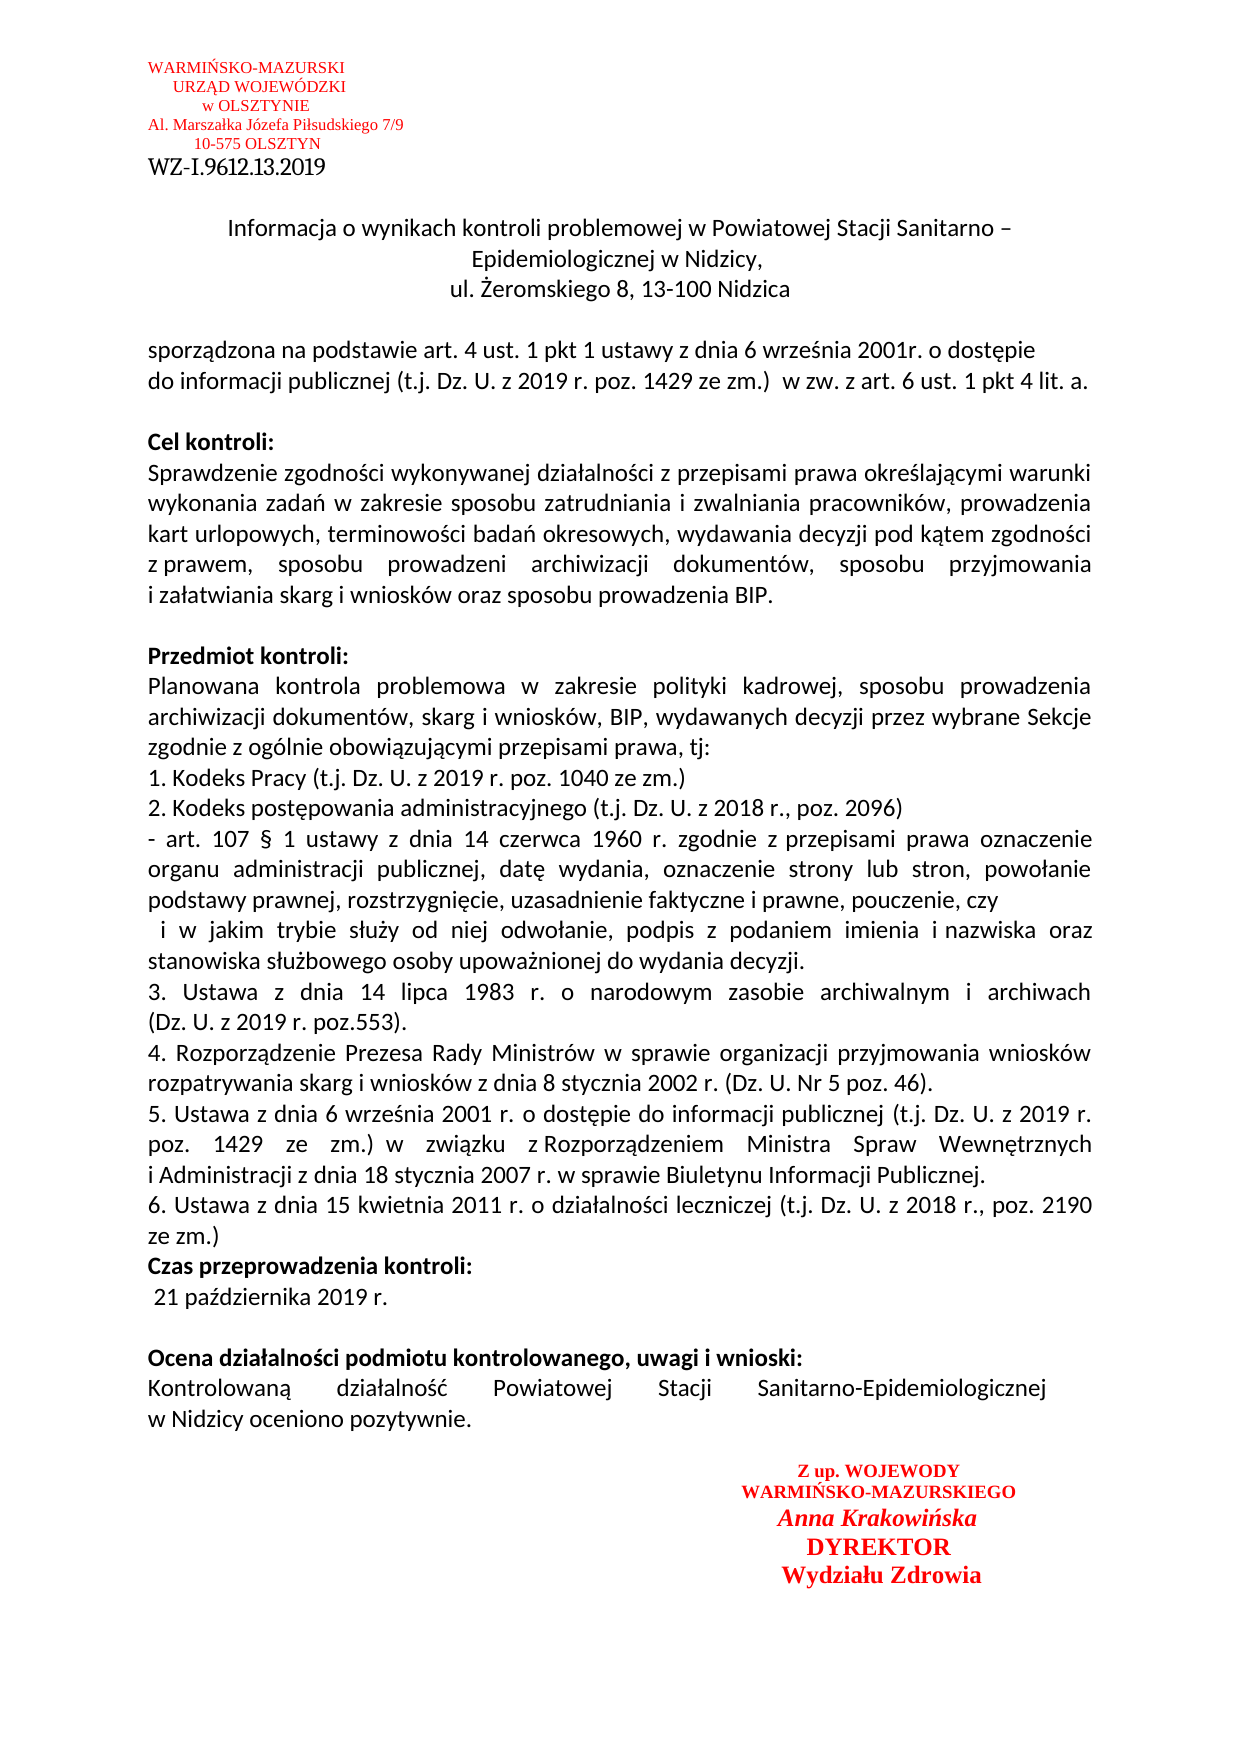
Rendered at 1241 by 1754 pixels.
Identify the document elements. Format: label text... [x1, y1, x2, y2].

text 6. Ustawa z dnia 15 kwietnia 2011 r. o działalności leczniczej (t.j. Dz. U. z 2018 r., poz. 2190 ze zm.) [148, 1189, 1093, 1250]
text 2. Kodeks postępowania administracyjnego (t.j. Dz. U. z 2018 r., poz. 2096) [148, 792, 1093, 823]
text Ocena działalności podmiotu kontrolowanego, uwagi i wnioski: [148, 1342, 1093, 1372]
text WARMIŃSKO-MAZURSKI [148, 57, 1093, 77]
text 3. Ustawa z dnia 14 lipca 1983 r. o narodowym zasobie archiwalnym i archiwach (Dz. U. z 2019 r. poz.553). [148, 976, 1093, 1037]
text 21 października 2019 r. [148, 1281, 1093, 1311]
text Anna Krakowińska [664, 1503, 1093, 1532]
text Czas przeprowadzenia kontroli: [148, 1250, 1093, 1281]
text Wydziału Zdrowia [664, 1560, 1093, 1589]
text 1. Kodeks Pracy (t.j. Dz. U. z 2019 r. poz. 1040 ze zm.) [148, 762, 1093, 792]
text URZĄD WOJEWÓDZKI [148, 77, 1093, 96]
text - art. 107 § 1 ustawy z dnia 14 czerwca 1960 r. zgodnie z przepisami prawa oznaczenie organu administracji publicznej, datę wydania, oznaczenie strony lub stron, powołanie podstawy prawnej, rozstrzygnięcie, uzasadnienie faktyczne i prawne, pouczenie, czy [148, 823, 1093, 914]
text Planowana kontrola problemowa w zakresie polityki kadrowej, sposobu prowadzenia archiwizacji dokumentów, skarg i wniosków, BIP, wydawanych decyzji przez wybrane Sekcje zgodnie z ogólnie obowiązującymi przepisami prawa, tj: [148, 670, 1093, 762]
text Informacja o wynikach kontroli problemowej w Powiatowej Stacji Sanitarno – Epidemiologicznej w Nidzicy, ul. Żeromskiego 8, 13-100 Nidzica [148, 213, 1093, 304]
text Kontrolowaną działalność Powiatowej Stacji Sanitarno-Epidemiologicznej w Nidzicy oceniono pozytywnie. [148, 1372, 1093, 1433]
text Cel kontroli: [148, 426, 1093, 457]
text 10-575 OLSZTYN [148, 134, 1093, 153]
text Z up. WOJEWODY [664, 1460, 1093, 1481]
text w OLSZTYNIE [148, 96, 1093, 115]
text Przedmiot kontroli: [148, 640, 1093, 670]
text Al. Marszałka Józefa Piłsudskiego 7/9 [148, 115, 1093, 134]
text sporządzona na podstawie art. 4 ust. 1 pkt 1 ustawy z dnia 6 września 2001r. o dostępie do informacji publicznej (t.j. Dz. U. z 2019 r. poz. 1429 ze zm.) w zw. z art. 6 ust. 1 pkt 4 lit. a. [148, 335, 1093, 396]
text WARMIŃSKO-MAZURSKIEGO [664, 1481, 1093, 1503]
text Sprawdzenie zgodności wykonywanej działalności z przepisami prawa określającymi warunki wykonania zadań w zakresie sposobu zatrudniania i zwalniania pracowników, prowadzenia kart urlopowych, terminowości badań okresowych, wydawania decyzji pod kątem zgodności z prawem, sposobu prowadzeni archiwizacji dokumentów, sposobu przyjmowania i załatwiania skarg i wniosków oraz sposobu prowadzenia BIP. [148, 457, 1093, 609]
text 5. Ustawa z dnia 6 września 2001 r. o dostępie do informacji publicznej (t.j. Dz. U. z 2019 r. poz. 1429 ze zm.) w związku z Rozporządzeniem Ministra Spraw Wewnętrznych i Administracji z dnia 18 stycznia 2007 r. w sprawie Biuletynu Informacji Publicznej. [148, 1098, 1093, 1189]
text WZ-I.9612.13.2019 [148, 153, 1093, 182]
text DYREKTOR [664, 1532, 1093, 1560]
text i w jakim trybie służy od niej odwołanie, podpis z podaniem imienia i nazwiska oraz stanowiska służbowego osoby upoważnionej do wydania decyzji. [148, 914, 1093, 976]
text 4. Rozporządzenie Prezesa Rady Ministrów w sprawie organizacji przyjmowania wniosków rozpatrywania skarg i wniosków z dnia 8 stycznia 2002 r. (Dz. U. Nr 5 poz. 46). [148, 1037, 1093, 1098]
